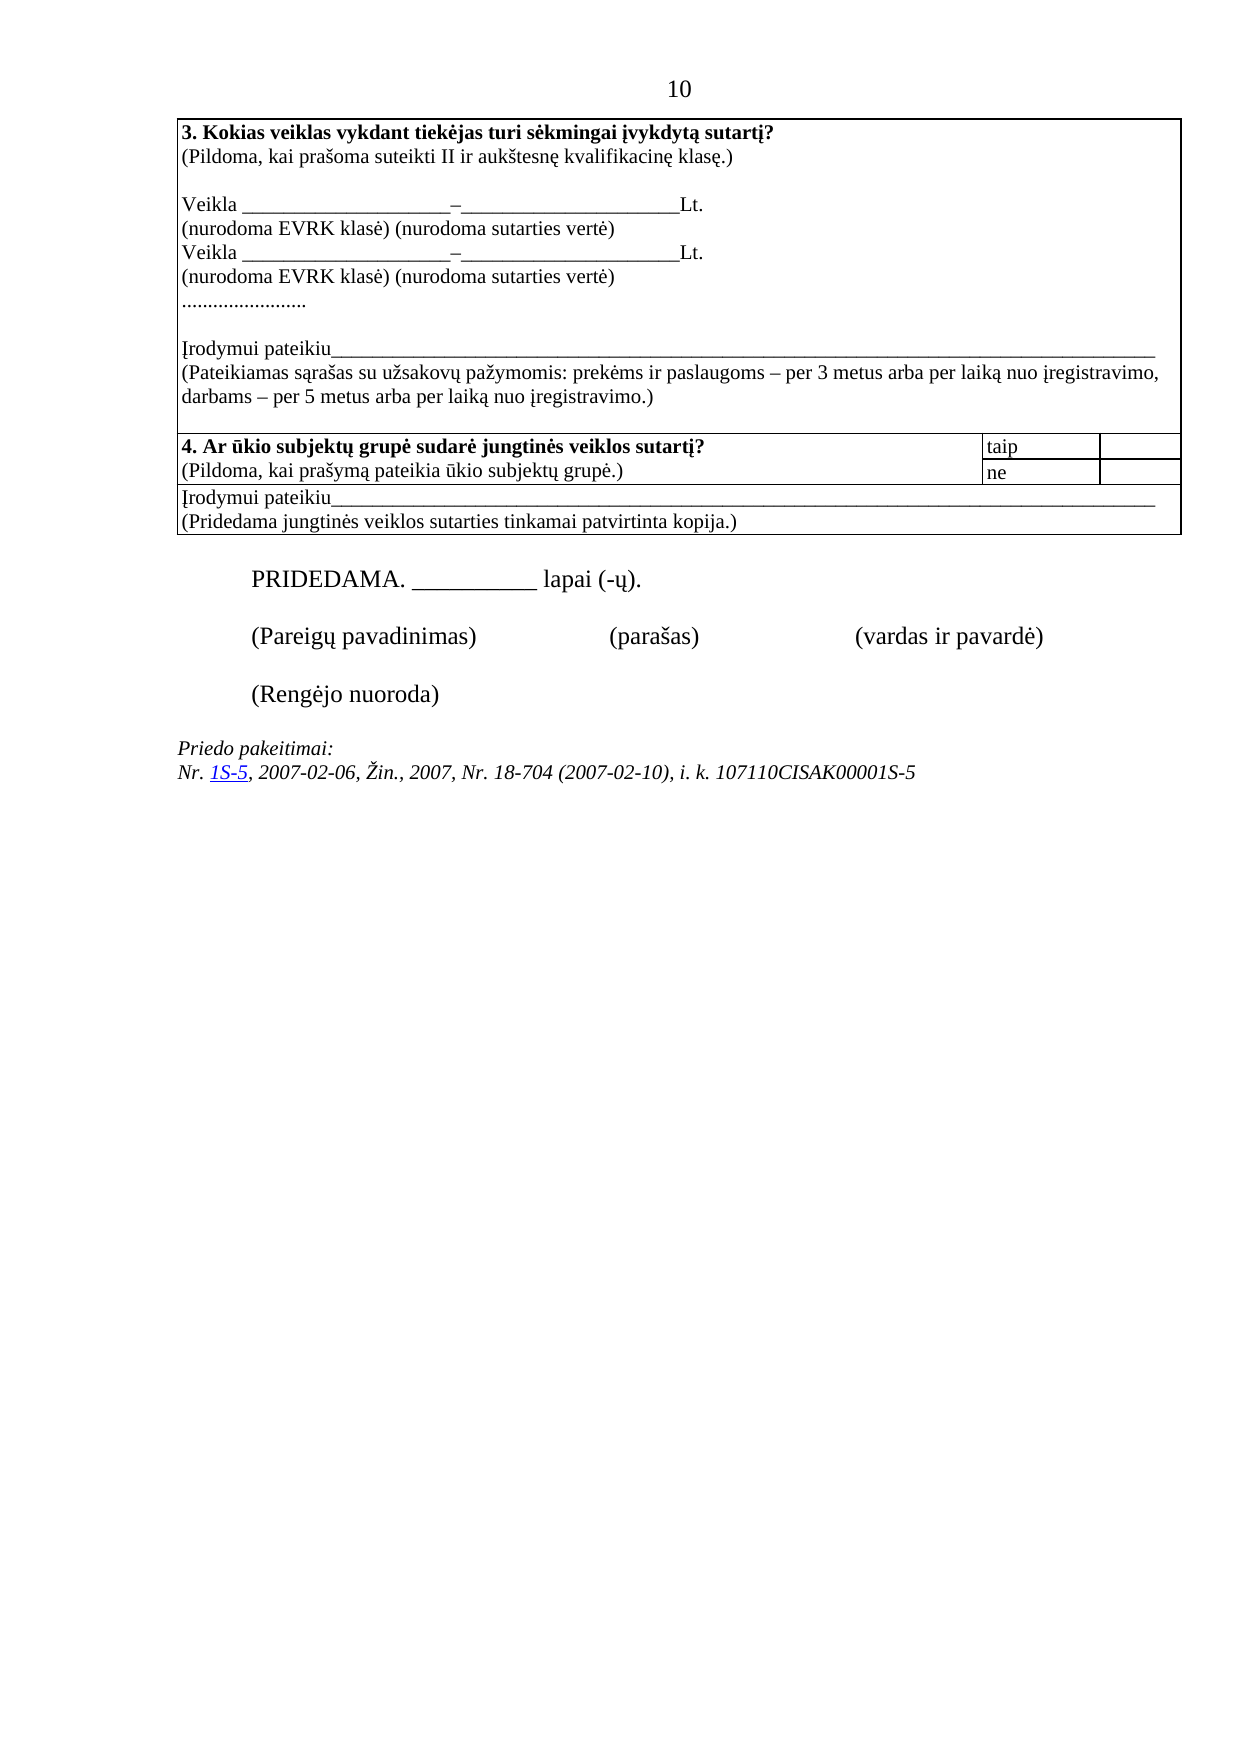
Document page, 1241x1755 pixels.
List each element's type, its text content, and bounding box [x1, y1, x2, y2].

table_cell [1101, 460, 1180, 484]
table_cell 4. Ar ūkio subjektų grupė sudarė jungtinės veiklos sutartį? (Pildoma, kai prašymą pateikia ūkio subjektų grupė.) [178, 434, 982, 484]
text (Rengėjo nuoroda) [177, 679, 1181, 707]
table_cell [1101, 434, 1180, 458]
text PRIDEDAMA. __________ lapai (-ų). [177, 564, 1181, 592]
table_cell taip [983, 434, 1099, 458]
table_cell Įrodymui pateikiu (Pridedama jungtinės veiklos sutarties tinkamai patvirtinta kopija.) [178, 485, 1180, 533]
table_cell ne [983, 460, 1099, 484]
text (Pareigų pavadinimas) (parašas) (vardas ir pavardė) [177, 621, 1181, 650]
text Priedo pakeitimai: [177, 736, 1181, 760]
text Nr. 1S-5, 2007-02-06, Žin., 2007, Nr. 18-704 (2007-02-10), i. k. 107110CISAK00001S-5 [177, 760, 1181, 784]
table_cell 3. Kokias veiklas vykdant tiekėjas turi sėkmingai įvykdytą sutartį? (Pildoma, kai prašoma suteikti II ir aukštesnę kvalifikacinę klasę.) Veikla ____________________–_____________________Lt. (nurodoma EVRK klasė) (nurodoma sutarties vertė) Veikla ____________________–_____________________Lt. (nurodoma EVRK klasė) (nurodoma sutarties vertė) ........................ Įrodymui pateikiu (Pateikiamas sąrašas su užsakovų pažymomis: prekėms ir paslaugoms – per 3 metus arba per laiką nuo įregistravimo, darbams – per 5 metus arba per laiką nuo įregistravimo.) [178, 120, 1180, 432]
